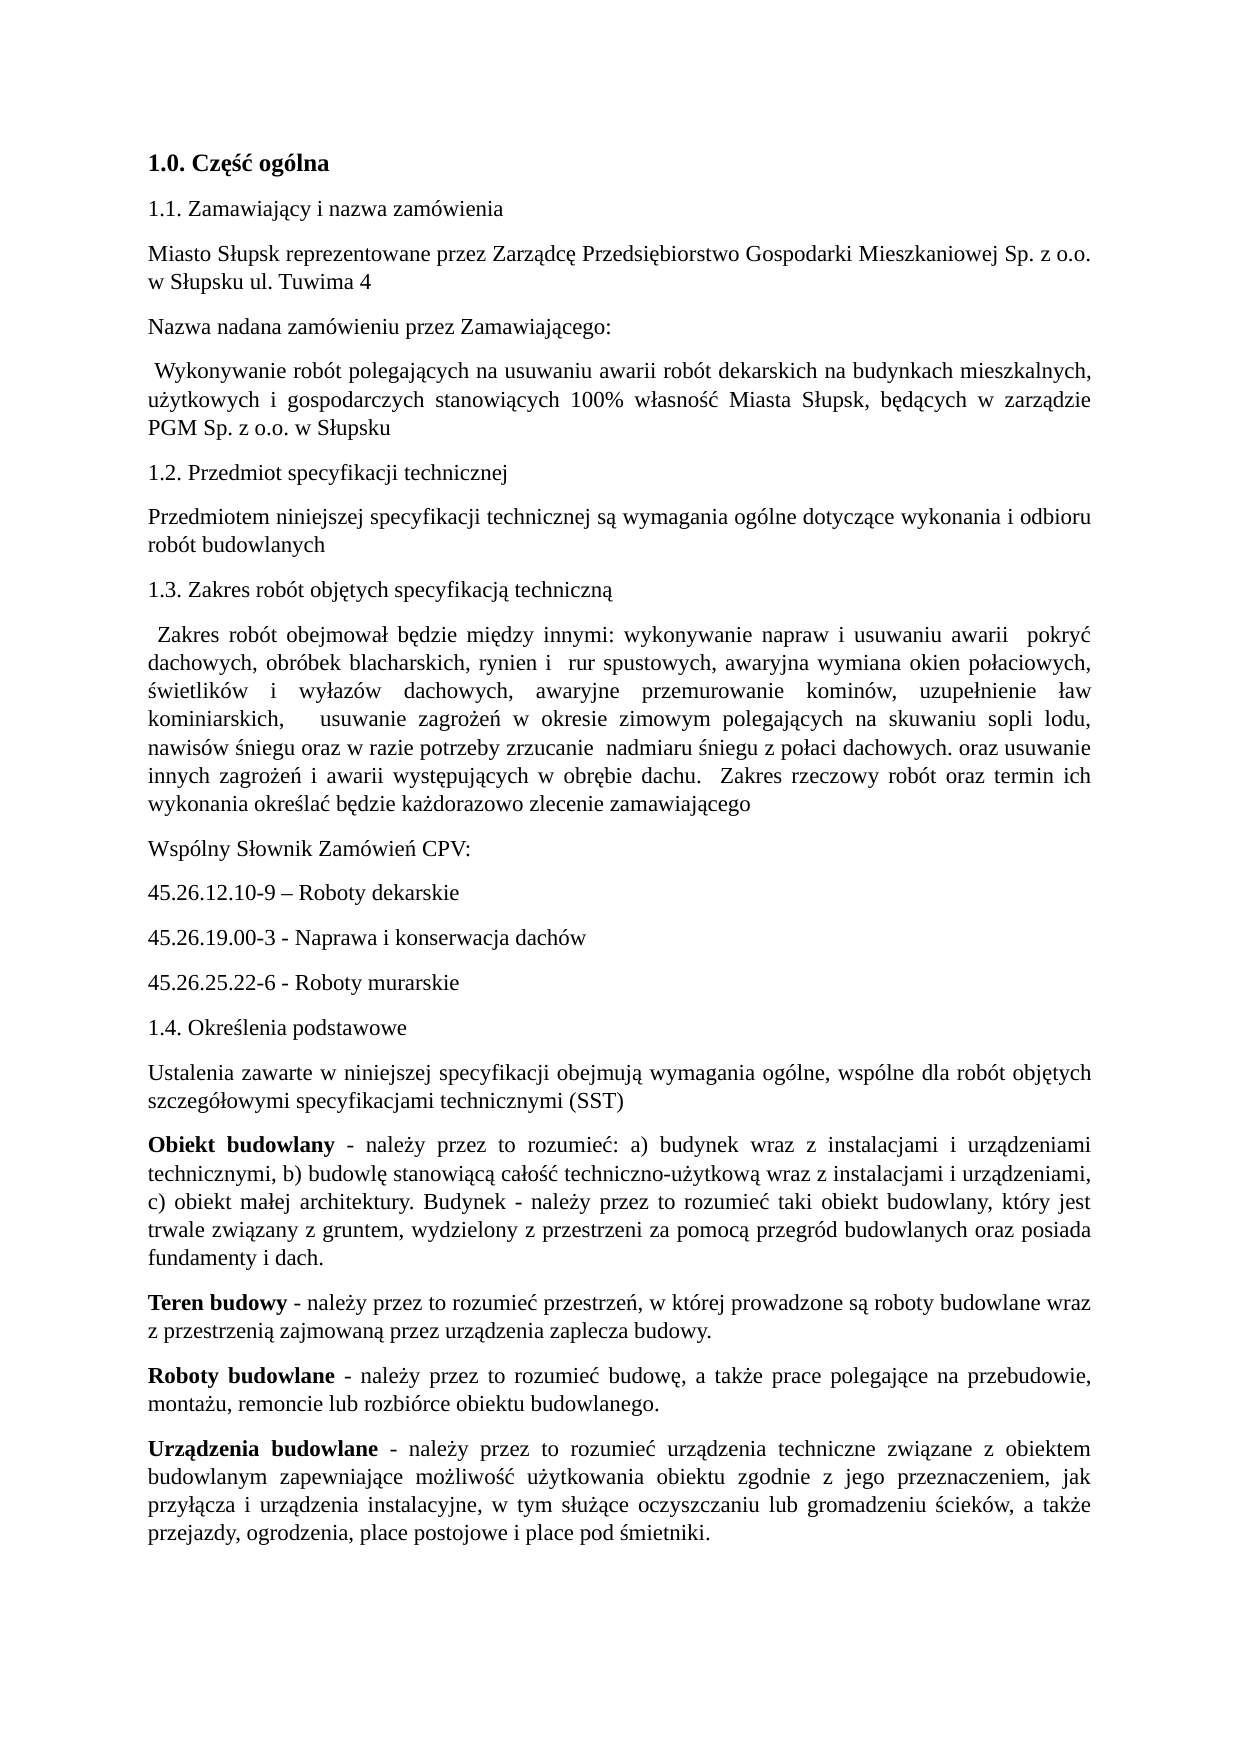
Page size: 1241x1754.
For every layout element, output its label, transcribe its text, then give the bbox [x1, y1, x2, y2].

text Miasto Słupsk reprezentowane przez Zarządcę Przedsiębiorstwo Gospodarki Mieszkaniowej Sp. z o.o. w Słupsku ul. Tuwima 4 [148, 240, 1093, 294]
text Nazwa nadana zamówieniu przez Zamawiającego: [148, 313, 1093, 339]
text 1.2. Przedmiot specyfikacji technicznej [148, 458, 1093, 485]
text Zakres robót obejmował będzie między innymi: wykonywanie napraw i usuwaniu awarii pokryć dachowych, obróbek blacharskich, rynien i rur spustowych, awaryjna wymiana okien połaciowych, świetlików i wyłazów dachowych, awaryjne przemurowanie kominów, uzupełnienie ław kominiarskich, usuwanie zagrożeń w okresie zimowym polegających na skuwaniu sopli lodu, nawisów śniegu oraz w razie potrzeby zrzucanie nadmiaru śniegu z połaci dachowych. oraz usuwanie innych zagrożeń i awarii występujących w obrębie dachu. Zakres rzeczowy robót oraz termin ich wykonania określać będzie każdorazowo zlecenie zamawiającego [148, 621, 1093, 816]
text 45.26.12.10-9 – Roboty dekarskie [148, 879, 1093, 906]
text 1.1. Zamawiający i nazwa zamówienia [148, 195, 1093, 221]
text Teren budowy - należy przez to rozumieć przestrzeń, w której prowadzone są roboty budowlane wraz z przestrzenią zajmowaną przez urządzenia zaplecza budowy. [148, 1289, 1093, 1343]
text Roboty budowlane - należy przez to rozumieć budowę, a także prace polegające na przebudowie, montażu, remoncie lub rozbiórce obiektu budowlanego. [148, 1362, 1093, 1416]
text Obiekt budowlany - należy przez to rozumieć: a) budynek wraz z instalacjami i urządzeniami technicznymi, b) budowlę stanowiącą całość techniczno-użytkową wraz z instalacjami i urządzeniami, c) obiekt małej architektury. Budynek - należy przez to rozumieć taki obiekt budowlany, który jest trwale związany z gruntem, wydzielony z przestrzeni za pomocą przegród budowlanych oraz posiada fundamenty i dach. [148, 1131, 1093, 1270]
text 45.26.19.00-3 - Naprawa i konserwacja dachów [148, 924, 1093, 951]
text 45.26.25.22-6 - Roboty murarskie [148, 969, 1093, 995]
text Urządzenia budowlane - należy przez to rozumieć urządzenia techniczne związane z obiektem budowlanym zapewniające możliwość użytkowania obiektu zgodnie z jego przeznaczeniem, jak przyłącza i urządzenia instalacyjne, w tym służące oczyszczaniu lub gromadzeniu ścieków, a także przejazdy, ogrodzenia, place postojowe i place pod śmietniki. [148, 1434, 1093, 1545]
text Przedmiotem niniejszej specyfikacji technicznej są wymagania ogólne dotyczące wykonania i odbioru robót budowlanych [148, 503, 1093, 558]
text 1.4. Określenia podstawowe [148, 1014, 1093, 1040]
text Ustalenia zawarte w niniejszej specyfikacji obejmują wymagania ogólne, wspólne dla robót objętych szczegółowymi specyfikacjami technicznymi (SST) [148, 1058, 1093, 1113]
text Wykonywanie robót polegających na usuwaniu awarii robót dekarskich na budynkach mieszkalnych, użytkowych i gospodarczych stanowiących 100% własność Miasta Słupsk, będących w zarządzie PGM Sp. z o.o. w Słupsku [148, 357, 1093, 440]
text Wspólny Słownik Zamówień CPV: [148, 834, 1093, 861]
text 1.3. Zakres robót objętych specyfikacją techniczną [148, 576, 1093, 603]
text 1.0. Część ogólna [148, 148, 1093, 176]
